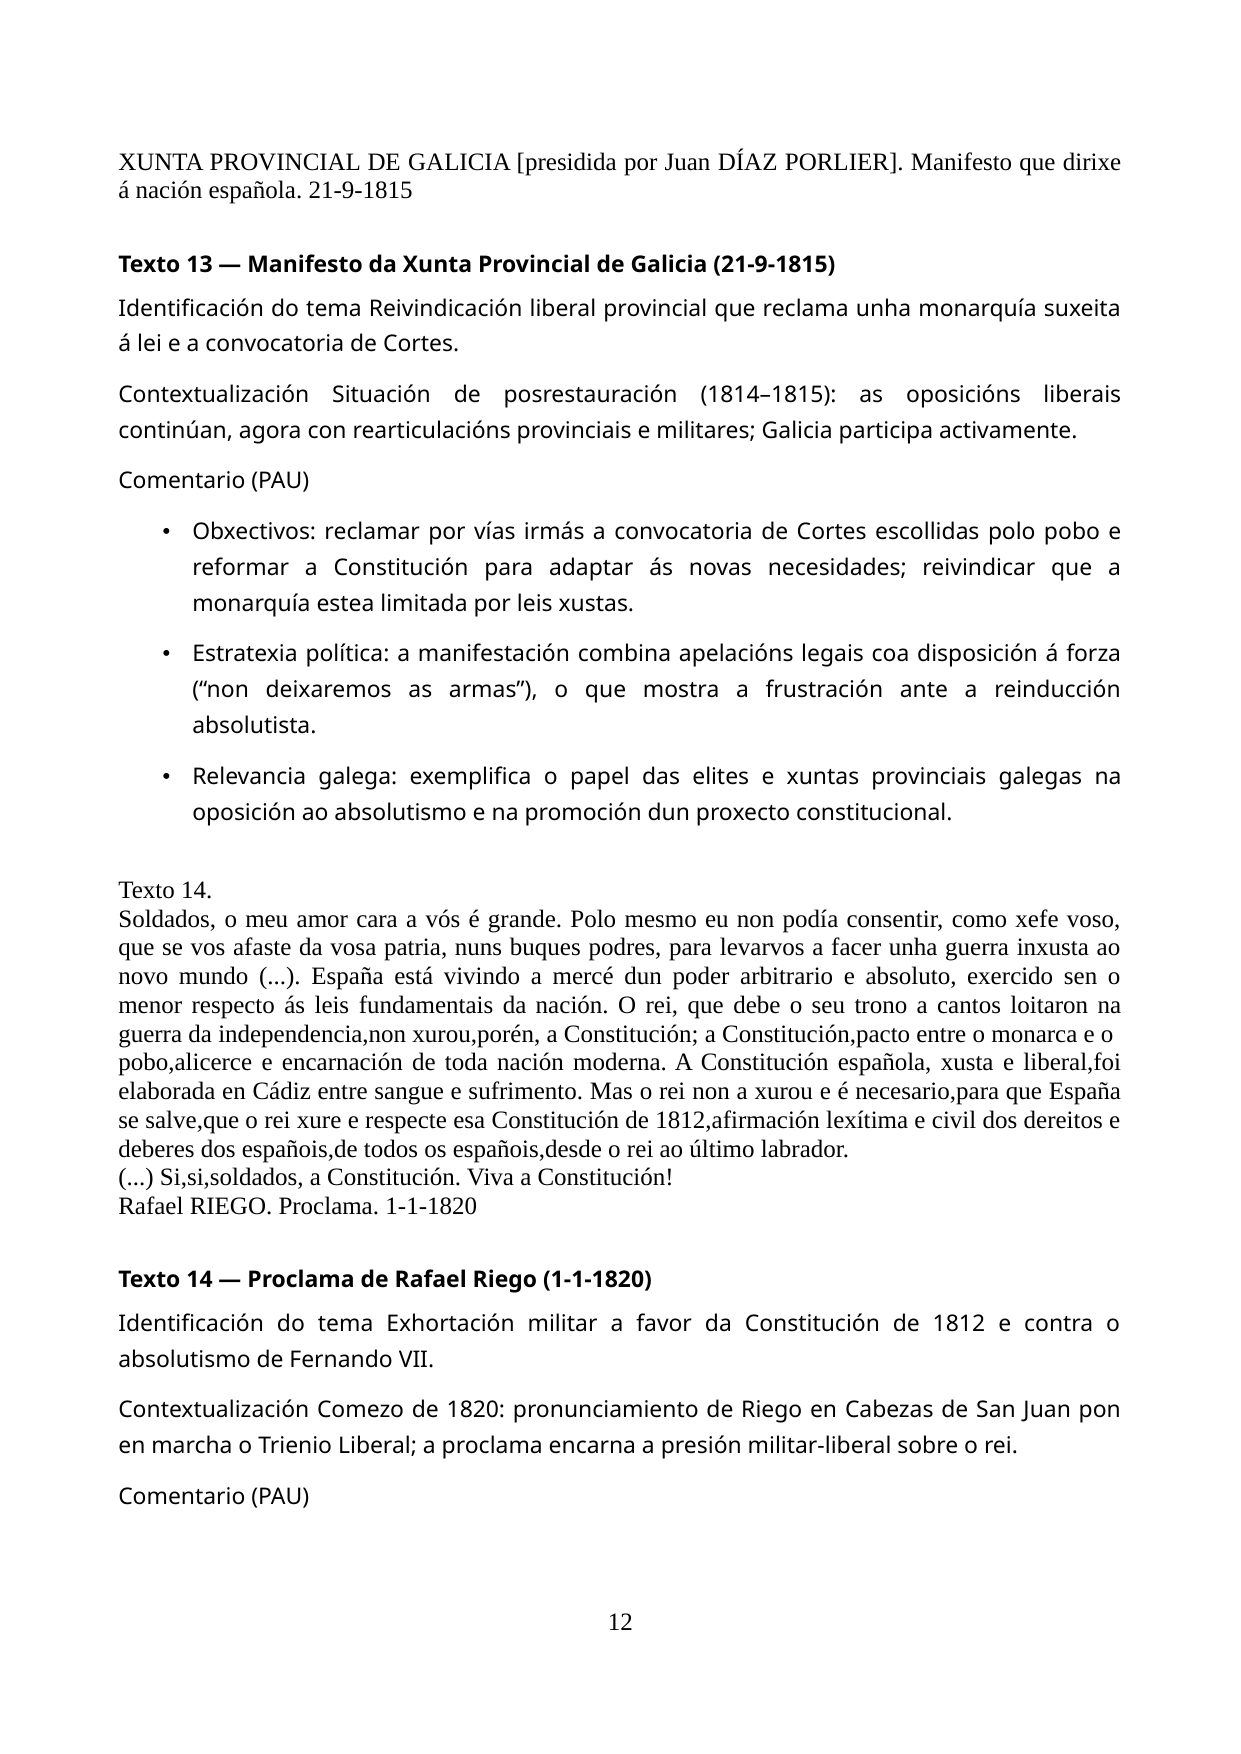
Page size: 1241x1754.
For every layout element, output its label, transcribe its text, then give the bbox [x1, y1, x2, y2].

list Obxectivos: reclamar por vías irmás a convocatoria de Cortes escollidas polo pobo e reformar a Constitución para adaptar ás novas necesidades; reivindicar que a monarquía estea limitada por leis xustas. [162, 515, 1122, 618]
text Contextualización Situación de posrestauración (1814–1815): as oposicións liberais continúan, agora con rearticulacións provinciais e militares; Galicia participa activamente. [118, 378, 1122, 445]
subtitle Texto 14 — Proclama de Rafael Riego (1-1-1820) [118, 1263, 1122, 1294]
text Comentario (PAU) [118, 464, 1122, 496]
text Texto 14. [118, 875, 1122, 904]
list Relevancia galega: exemplifica o papel das elites e xuntas provinciais galegas na oposición ao absolutismo e na promoción dun proxecto constitucional. [162, 760, 1122, 827]
text Identificación do tema Reivindicación liberal provincial que reclama unha monarquía suxeita á lei e a convocatoria de Cortes. [118, 291, 1122, 359]
text XUNTA PROVINCIAL DE GALICIA [presidida por Juan DÍAZ PORLIER]. Manifesto que dirixe á nación española. 21-9-1815 [118, 147, 1122, 204]
subtitle Texto 13 — Manifesto da Xunta Provincial de Galicia (21-9-1815) [118, 248, 1122, 279]
text Contextualización Comezo de 1820: pronunciamiento de Riego en Cabezas de San Juan pon en marcha o Trienio Liberal; a proclama encarna a presión militar-liberal sobre o rei. [118, 1393, 1122, 1461]
text Soldados, o meu amor cara a vós é grande. Polo mesmo eu non podía consentir, como xefe voso, que se vos afaste da vosa patria, nuns buques podres, para levarvos a facer unha guerra inxusta ao novo mundo (...). España está vivindo a mercé dun poder arbitrario e absoluto, exercido sen o menor respecto ás leis fundamentais da nación. O rei, que debe o seu trono a cantos loitaron na guerra da independencia,non xurou,porén, a Constitución; a Constitución,pacto entre o monarca e o [118, 904, 1122, 1047]
text Rafael RIEGO. Proclama. 1-1-1820 [118, 1191, 1122, 1220]
text (...) Si,si,soldados, a Constitución. Viva a Constitución! [118, 1162, 1122, 1191]
text Comentario (PAU) [118, 1480, 1122, 1511]
text pobo,alicerce e encarnación de toda nación moderna. A Constitución española, xusta e liberal,foi elaborada en Cádiz entre sangue e sufrimento. Mas o rei non a xurou e é necesario,para que España se salve,que o rei xure e respecte esa Constitución de 1812,afirmación lexítima e civil dos dereitos e deberes dos españois,de todos os españois,desde o rei ao último labrador. [118, 1047, 1122, 1162]
list Estratexia política: a manifestación combina apelacións legais coa disposición á forza (“non deixaremos as armas”), o que mostra a frustración ante a reinducción absolutista. [162, 637, 1122, 740]
text Identificación do tema Exhortación militar a favor da Constitución de 1812 e contra o absolutismo de Fernando VII. [118, 1307, 1122, 1374]
